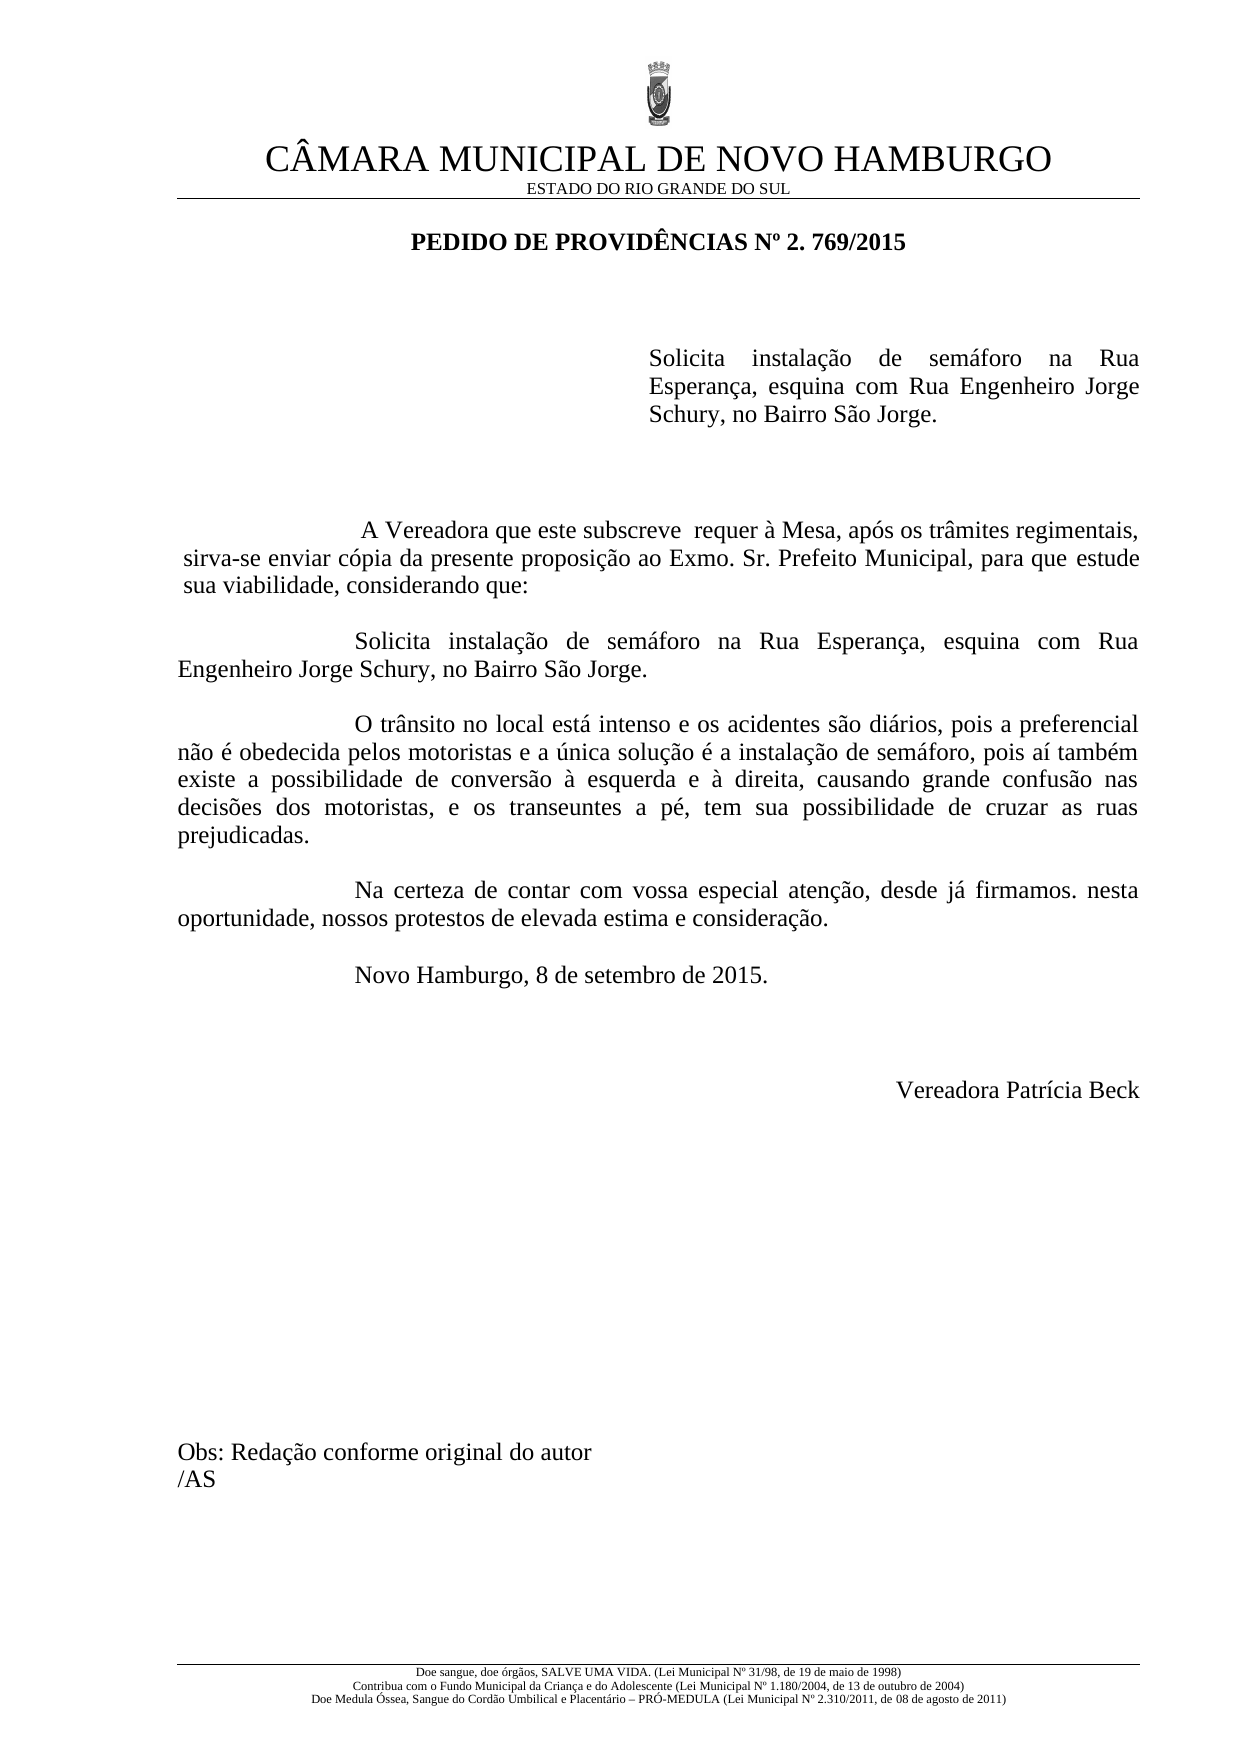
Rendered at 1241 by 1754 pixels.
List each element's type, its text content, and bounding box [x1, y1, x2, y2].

list Solicita instalação de semáforo na Rua Esperança, esquina com Rua Engenheiro Jorge Schury, no Bairro São Jorge. [649, 344, 1140, 428]
text O trânsito no local está intenso e os acidentes são diários, pois a preferencial não é obedecida pelos motoristas e a única solução é a instalação de semáforo, pois aí também existe a possibilidade de conversão à esquerda e à direita, causando grande confusão nas decisões dos motoristas, e os transeuntes a pé, tem sua possibilidade de cruzar as ruas prejudicadas. [177, 710, 1140, 849]
text A Vereadora que este subscreve requer à Mesa, após os trâmites regimentais, sirva-se enviar cópia da presente proposição ao Exmo. Sr. Prefeito Municipal, para que estude sua viabilidade, considerando que: [183, 516, 1140, 599]
text PEDIDO DE PROVIDÊNCIAS Nº 2. 769/2015 [177, 228, 1140, 256]
text Obs: Redação conforme original do autor [177, 1438, 1140, 1465]
text Na certeza de contar com vossa especial atenção, desde já firmamos. nesta oportunidade, nossos protestos de elevada estima e consideração. [177, 876, 1140, 932]
text /AS [177, 1465, 1140, 1493]
text Solicita instalação de semáforo na Rua Esperança, esquina com Rua Engenheiro Jorge Schury, no Bairro São Jorge. [177, 627, 1140, 682]
text Novo Hamburgo, 8 de setembro de 2015. [177, 961, 1140, 989]
text Vereadora Patrícia Beck [177, 1076, 1140, 1103]
